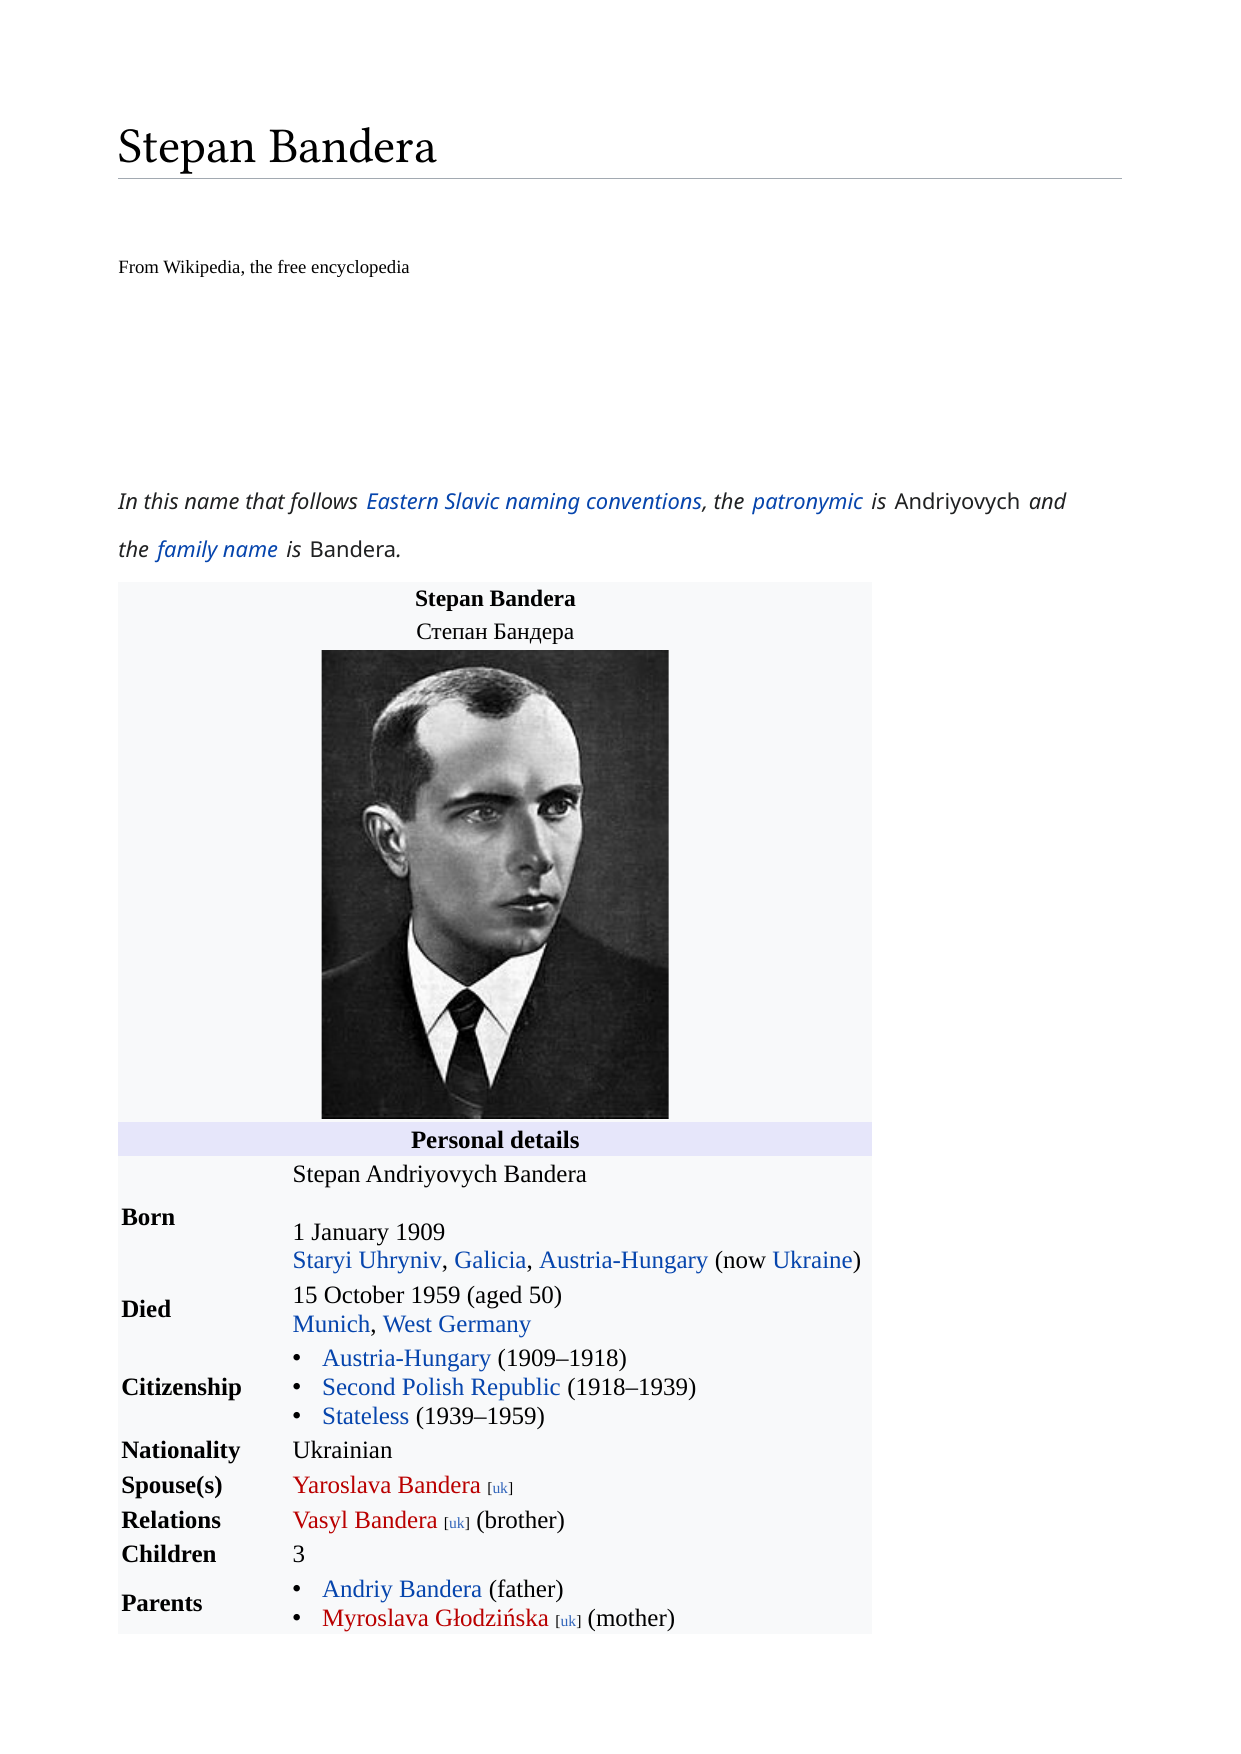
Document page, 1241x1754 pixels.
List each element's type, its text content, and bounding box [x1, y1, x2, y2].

text In this name that follows Eastern Slavic naming conventions, the patronymic is Andriyovych and the family name is Bandera. [118, 486, 1122, 564]
table_cell Spouse(s) [118, 1467, 289, 1502]
subtitle Stepan Bandera [118, 118, 1122, 178]
table_cell Степан Бандера [118, 614, 872, 647]
table_cell Relations [118, 1502, 289, 1536]
table_cell Personal details [118, 1122, 872, 1156]
table_cell Yaroslava Bandera [uk] [290, 1467, 872, 1502]
table_cell 15 October 1959 (aged 50) Munich, West Germany [290, 1277, 872, 1341]
table_cell Citizenship [118, 1341, 289, 1433]
table_header Stepan Bandera [118, 582, 872, 614]
table_cell Died [118, 1277, 289, 1341]
text From Wikipedia, the free encyclopedia [118, 256, 1122, 277]
table_cell Vasyl Bandera [uk] (brother) [290, 1502, 872, 1536]
table_cell Stepan Andriyovych Bandera 1 January 1909 Staryi Uhryniv, Galicia, Austria-Hungary (now Ukraine) [290, 1156, 872, 1277]
table_cell Ukrainian [290, 1433, 872, 1467]
table_cell Children [118, 1536, 289, 1571]
table_cell 3 [290, 1536, 872, 1571]
picture [321, 650, 669, 1119]
table_cell [118, 647, 872, 1122]
table_cell Born [118, 1156, 289, 1277]
table_cell Austria-Hungary (1909–1918) Second Polish Republic (1918–1939) Stateless (1939–1959) [290, 1341, 872, 1433]
table_cell Andriy Bandera (father) Myroslava Głodzińska [uk] (mother) [290, 1571, 872, 1634]
table_cell Parents [118, 1571, 289, 1634]
table_cell Nationality [118, 1433, 289, 1467]
